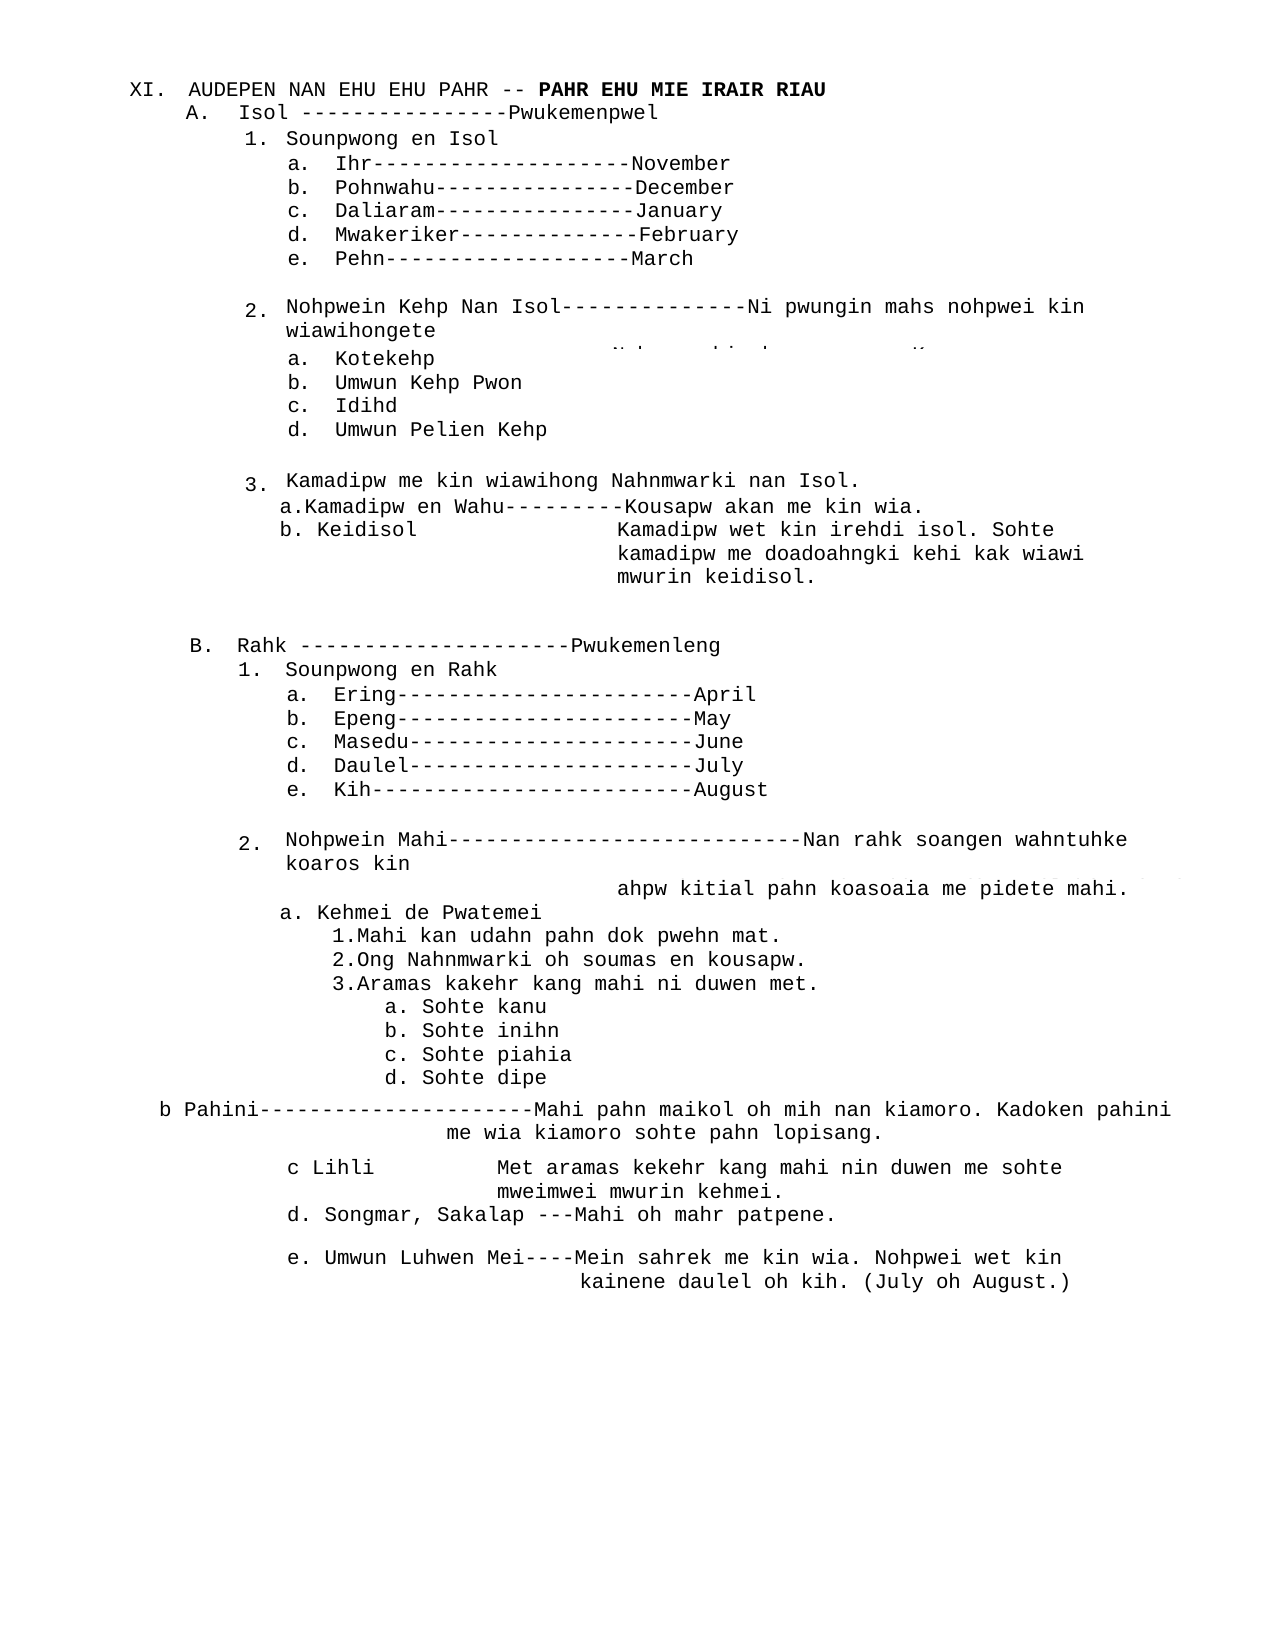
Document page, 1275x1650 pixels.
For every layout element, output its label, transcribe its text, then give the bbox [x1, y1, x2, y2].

table_cell Nohpwein Mahi Nan rahk soangen wahntuhke koaros kin pwarodo. Mwohn wahntuhke teikan pil kin wiawi [285, 818, 1190, 878]
table_header XI. [129, 79, 188, 102]
table_cell 2. [129, 285, 286, 459]
text b. Keidisol Kamadipw wet kin irehdi isol. Sohte kamadipw me doadoahngki kehi kak wiawi mwurin keidisol. [279, 519, 1111, 590]
list Mahi kan udahn pahn dok pwehn mat. [129, 926, 1201, 949]
text c Lihli Met aramas kekehr kang mahi nin duwen me sohte mweimwei mwurin kehmei. [287, 1157, 1088, 1204]
list Aramas kakehr kang mahi ni duwen met. [129, 973, 1201, 996]
text a. Kehmei de Pwatemei [279, 902, 1201, 926]
text d. Songmar, Sakalap ---Mahi oh mahr patpene. [287, 1204, 1201, 1228]
table_header Rahk Pwukemenleng [237, 590, 1190, 659]
table_header Nohpwein Kehp Nan Isol Ni pwungin mahs nohpwei kin wiawihongete Nahnmwarki oh soumas en Kousapw. [286, 285, 1117, 348]
text ahpw kitial pahn koasoaia me pidete mahi. [617, 878, 1201, 902]
table_cell 1. [189, 659, 285, 818]
table_cell a. b. c. d. [286, 348, 335, 459]
table_cell Ihr November Pohnwahu December Daliaram January Mwakeriker February Pehn March [335, 153, 1117, 285]
text b Pahini Mahi pahn maikol oh mih nan kiamoro. Kadoken pahini me wia kiamoro sohte pahn lopisang. [129, 1098, 1201, 1146]
table_header AUDEPEN NAN EHU EHU PAHR -- PAHR EHU MIE IRAIR RIAU [188, 79, 1117, 102]
table_cell Kotekehp Umwun Kehp Pwon Idihd Umwun Pelien Kehp [335, 348, 1117, 459]
table_cell 3. [129, 459, 286, 496]
table_header B. [189, 590, 237, 659]
table_cell Ering April Epeng May Masedu June Daulel July Kih August [334, 684, 1190, 818]
table_cell A. Isol Pwukemenpwel [129, 102, 1117, 128]
text a. Sohte kanu [384, 996, 1201, 1020]
list Kamadipw en Wahu Kousapw akan me kin wia. [129, 496, 1201, 519]
table_cell 2. [189, 818, 285, 878]
text e. Umwun Luhwen Mei----Mein sahrek me kin wia. Nohpwei wet kin kainene daulel oh kih. (July oh August.) [287, 1247, 1096, 1294]
table_cell a. b. c. d. e. [286, 153, 335, 285]
text c. Sohte piahia [384, 1044, 1201, 1067]
table_header Sounpwong en Rahk [285, 659, 1190, 684]
table_header Sounpwong en Isol [286, 128, 1117, 153]
table_cell a. b. c. d. e. [285, 684, 334, 818]
text b. Sohte inihn [384, 1020, 1201, 1044]
list Ong Nahnmwarki oh soumas en kousapw. [129, 949, 1201, 973]
text d. Sohte dipe [384, 1067, 1201, 1091]
table_cell 1. [129, 128, 286, 285]
table_cell Kamadipw me kin wiawihong Nahnmwarki nan Isol. [286, 459, 1117, 496]
